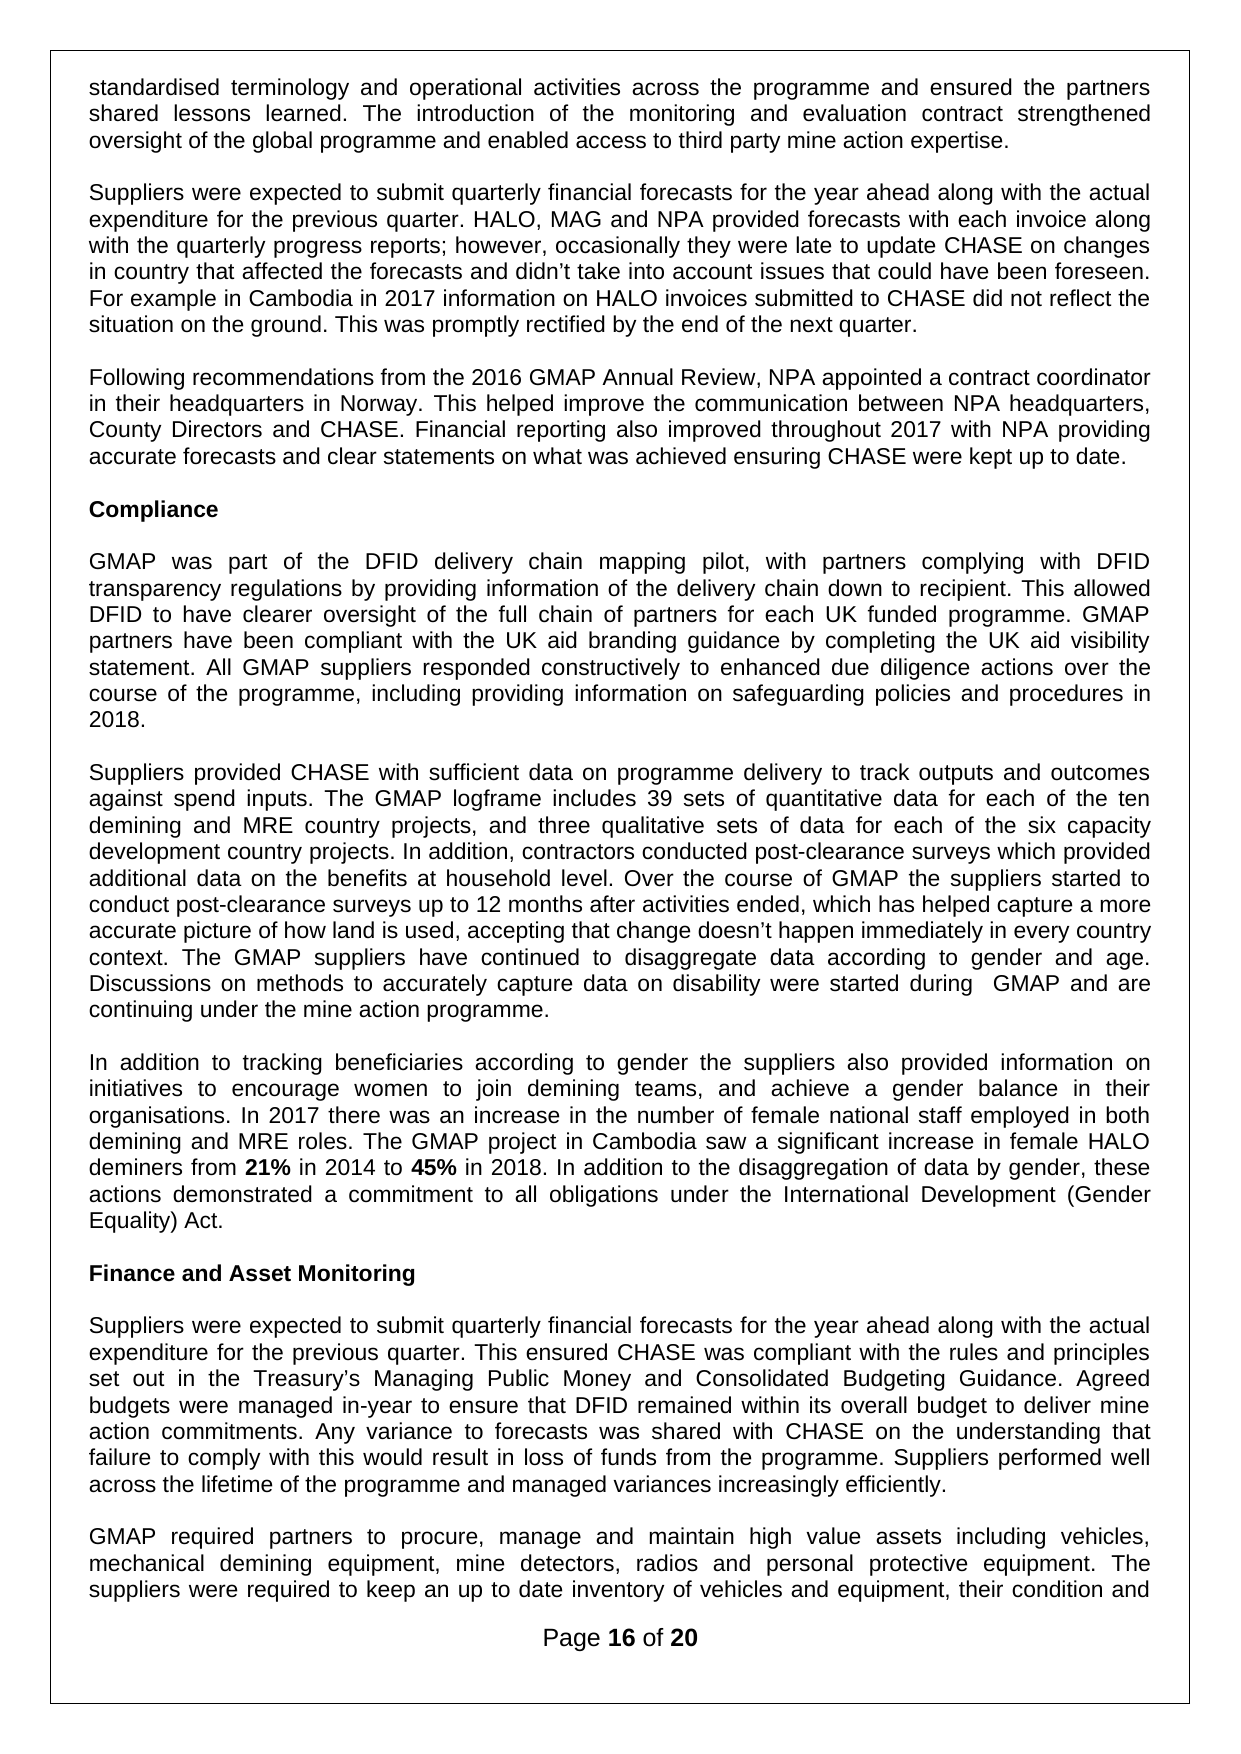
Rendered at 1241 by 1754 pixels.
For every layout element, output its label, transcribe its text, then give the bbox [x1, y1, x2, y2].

text GMAP was part of the DFID delivery chain mapping pilot, with partners complying with DFID transparency regulations by providing information of the delivery chain down to recipient. This allowed DFID to have clearer oversight of the full chain of partners for each UK funded programme. GMAP partners have been compliant with the UK aid branding guidance by completing the UK aid visibility statement. All GMAP suppliers responded constructively to enhanced due diligence actions over the course of the programme, including providing information on safeguarding policies and procedures in 2018. [89, 548, 1152, 733]
text In addition to tracking beneficiaries according to gender the suppliers also provided information on initiatives to encourage women to join demining teams, and achieve a gender balance in their organisations. In 2017 there was an increase in the number of female national staff employed in both demining and MRE roles. The GMAP project in Cambodia saw a significant increase in female HALO deminers from 21% in 2014 to 45% in 2018. In addition to the disaggregation of data by gender, these actions demonstrated a commitment to all obligations under the International Development (Gender Equality) Act. [89, 1049, 1152, 1233]
text Suppliers were expected to submit quarterly financial forecasts for the year ahead along with the actual expenditure for the previous quarter. This ensured CHASE was compliant with the rules and principles set out in the Treasury’s Managing Public Money and Consolidated Budgeting Guidance. Agreed budgets were managed in-year to ensure that DFID remained within its overall budget to deliver mine action commitments. Any variance to forecasts was shared with CHASE on the understanding that failure to comply with this would result in loss of funds from the programme. Suppliers performed well across the lifetime of the programme and managed variances increasingly efficiently. [89, 1312, 1152, 1497]
text Compliance [89, 496, 1152, 522]
text GMAP required partners to procure, manage and maintain high value assets including vehicles, mechanical demining equipment, mine detectors, radios and personal protective equipment. The suppliers were required to keep an up to date inventory of vehicles and equipment, their condition and [89, 1523, 1152, 1602]
text Suppliers provided CHASE with sufficient data on programme delivery to track outputs and outcomes against spend inputs. The GMAP logframe includes 39 sets of quantitative data for each of the ten demining and MRE country projects, and three qualitative sets of data for each of the six capacity development country projects. In addition, contractors conducted post-clearance surveys which provided additional data on the benefits at household level. Over the course of GMAP the suppliers started to conduct post-clearance surveys up to 12 months after activities ended, which has helped capture a more accurate picture of how land is used, accepting that change doesn’t happen immediately in every country context. The GMAP suppliers have continued to disaggregate data according to gender and age. Discussions on methods to accurately capture data on disability were started during GMAP and are continuing under the mine action programme. [89, 759, 1152, 1023]
text standardised terminology and operational activities across the programme and ensured the partners shared lessons learned. The introduction of the monitoring and evaluation contract strengthened oversight of the global programme and enabled access to third party mine action expertise. [89, 74, 1152, 153]
text Finance and Asset Monitoring [89, 1260, 1152, 1286]
text Suppliers were expected to submit quarterly financial forecasts for the year ahead along with the actual expenditure for the previous quarter. HALO, MAG and NPA provided forecasts with each invoice along with the quarterly progress reports; however, occasionally they were late to update CHASE on changes in country that affected the forecasts and didn’t take into account issues that could have been foreseen. For example in Cambodia in 2017 information on HALO invoices submitted to CHASE did not reflect the situation on the ground. This was promptly rectified by the end of the next quarter. [89, 179, 1152, 337]
text Following recommendations from the 2016 GMAP Annual Review, NPA appointed a contract coordinator in their headquarters in Norway. This helped improve the communication between NPA headquarters, County Directors and CHASE. Financial reporting also improved throughout 2017 with NPA providing accurate forecasts and clear statements on what was achieved ensuring CHASE were kept up to date. [89, 364, 1152, 469]
